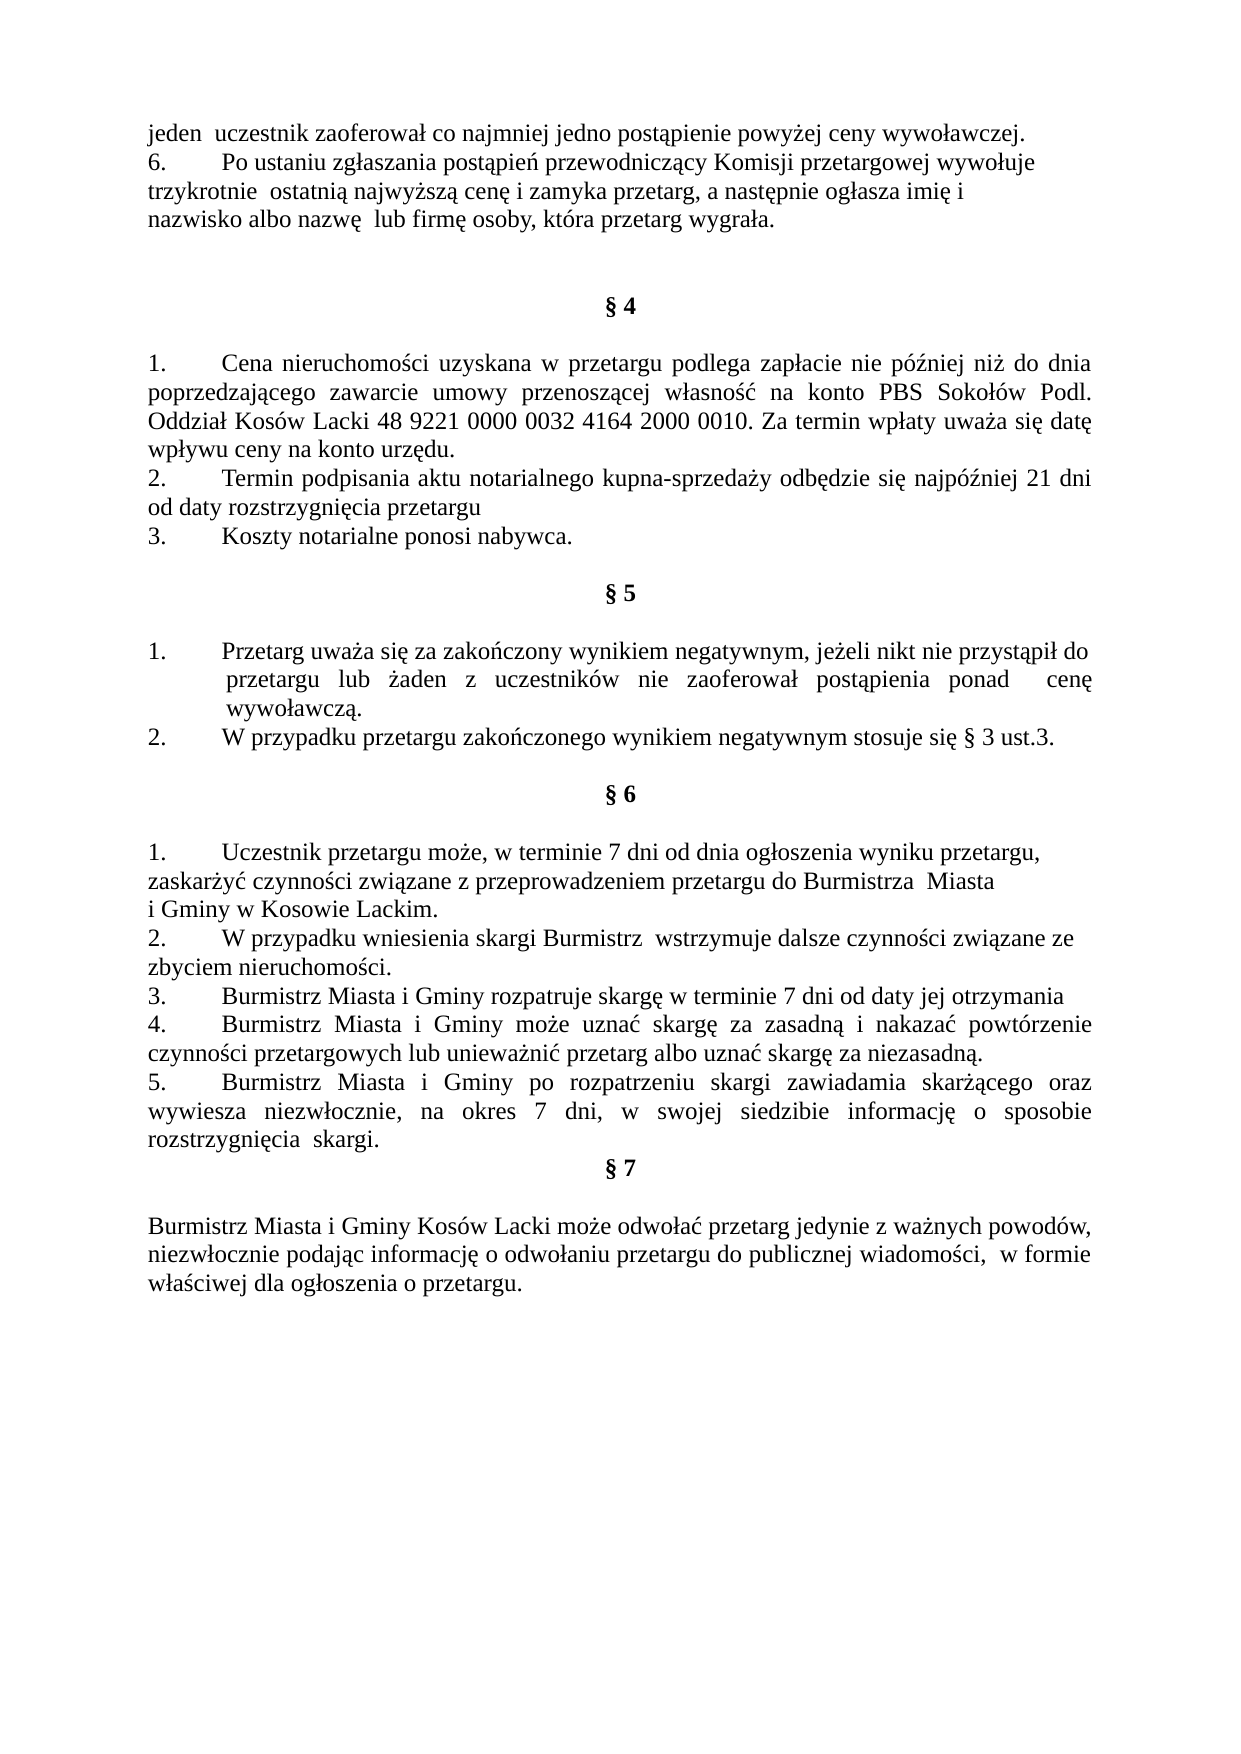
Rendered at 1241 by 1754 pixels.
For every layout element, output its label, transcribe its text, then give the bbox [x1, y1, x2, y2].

text § 5 [148, 578, 1093, 607]
list Uczestnik przetargu może, w terminie 7 dni od dnia ogłoszenia wyniku przetargu, [148, 837, 1093, 866]
list Termin podpisania aktu notarialnego kupna-sprzedaży odbędzie się najpóźniej 21 dni od daty rozstrzygnięcia przetargu [148, 463, 1093, 521]
text i Gminy w Kosowie Lackim. [148, 894, 1093, 923]
list Po ustaniu zgłaszania postąpień przewodniczący Komisji przetargowej wywołuje [148, 147, 1093, 176]
text Burmistrz Miasta i Gminy Kosów Lacki może odwołać przetarg jedynie z ważnych powodów, niezwłocznie podając informację o odwołaniu przetargu do publicznej wiadomości, w formie właściwej dla ogłoszenia o przetargu. [148, 1211, 1093, 1297]
list Burmistrz Miasta i Gminy po rozpatrzeniu skargi zawiadamia skarżącego oraz wywiesza niezwłocznie, na okres 7 dni, w swojej siedzibie informację o sposobie rozstrzygnięcia skargi. [148, 1067, 1093, 1153]
list W przypadku przetargu zakończonego wynikiem negatywnym stosuje się § 3 ust.3. [148, 722, 1093, 751]
text jeden uczestnik zaoferował co najmniej jedno postąpienie powyżej ceny wywoławczej. [148, 118, 1093, 147]
list Koszty notarialne ponosi nabywca. [148, 521, 1093, 549]
list Cena nieruchomości uzyskana w przetargu podlega zapłacie nie później niż do dnia poprzedzającego zawarcie umowy przenoszącej własność na konto PBS Sokołów Podl. Oddział Kosów Lacki 48 9221 0000 0032 4164 2000 0010. Za termin wpłaty uważa się datę wpływu ceny na konto urzędu. [148, 348, 1093, 463]
list Burmistrz Miasta i Gminy może uznać skargę za zasadną i nakazać powtórzenie czynności przetargowych lub unieważnić przetarg albo uznać skargę za niezasadną. [148, 1009, 1093, 1067]
text § 7 [148, 1153, 1093, 1182]
text zaskarżyć czynności związane z przeprowadzeniem przetargu do Burmistrza Miasta [148, 866, 1093, 894]
text nazwisko albo nazwę lub firmę osoby, która przetarg wygrała. [148, 204, 1093, 233]
list Przetarg uważa się za zakończony wynikiem negatywnym, jeżeli nikt nie przystąpił do [148, 636, 1093, 664]
text § 4 [148, 291, 1093, 319]
list W przypadku wniesienia skargi Burmistrz wstrzymuje dalsze czynności związane ze [148, 923, 1093, 952]
text trzykrotnie ostatnią najwyższą cenę i zamyka przetarg, a następnie ogłasza imię i [148, 176, 1093, 204]
text § 6 [148, 779, 1093, 808]
list Burmistrz Miasta i Gminy rozpatruje skargę w terminie 7 dni od daty jej otrzymania [148, 981, 1093, 1009]
text zbyciem nieruchomości. [148, 952, 1093, 981]
text przetargu lub żaden z uczestników nie zaoferował postąpienia ponad cenę wywoławczą. [226, 664, 1093, 722]
